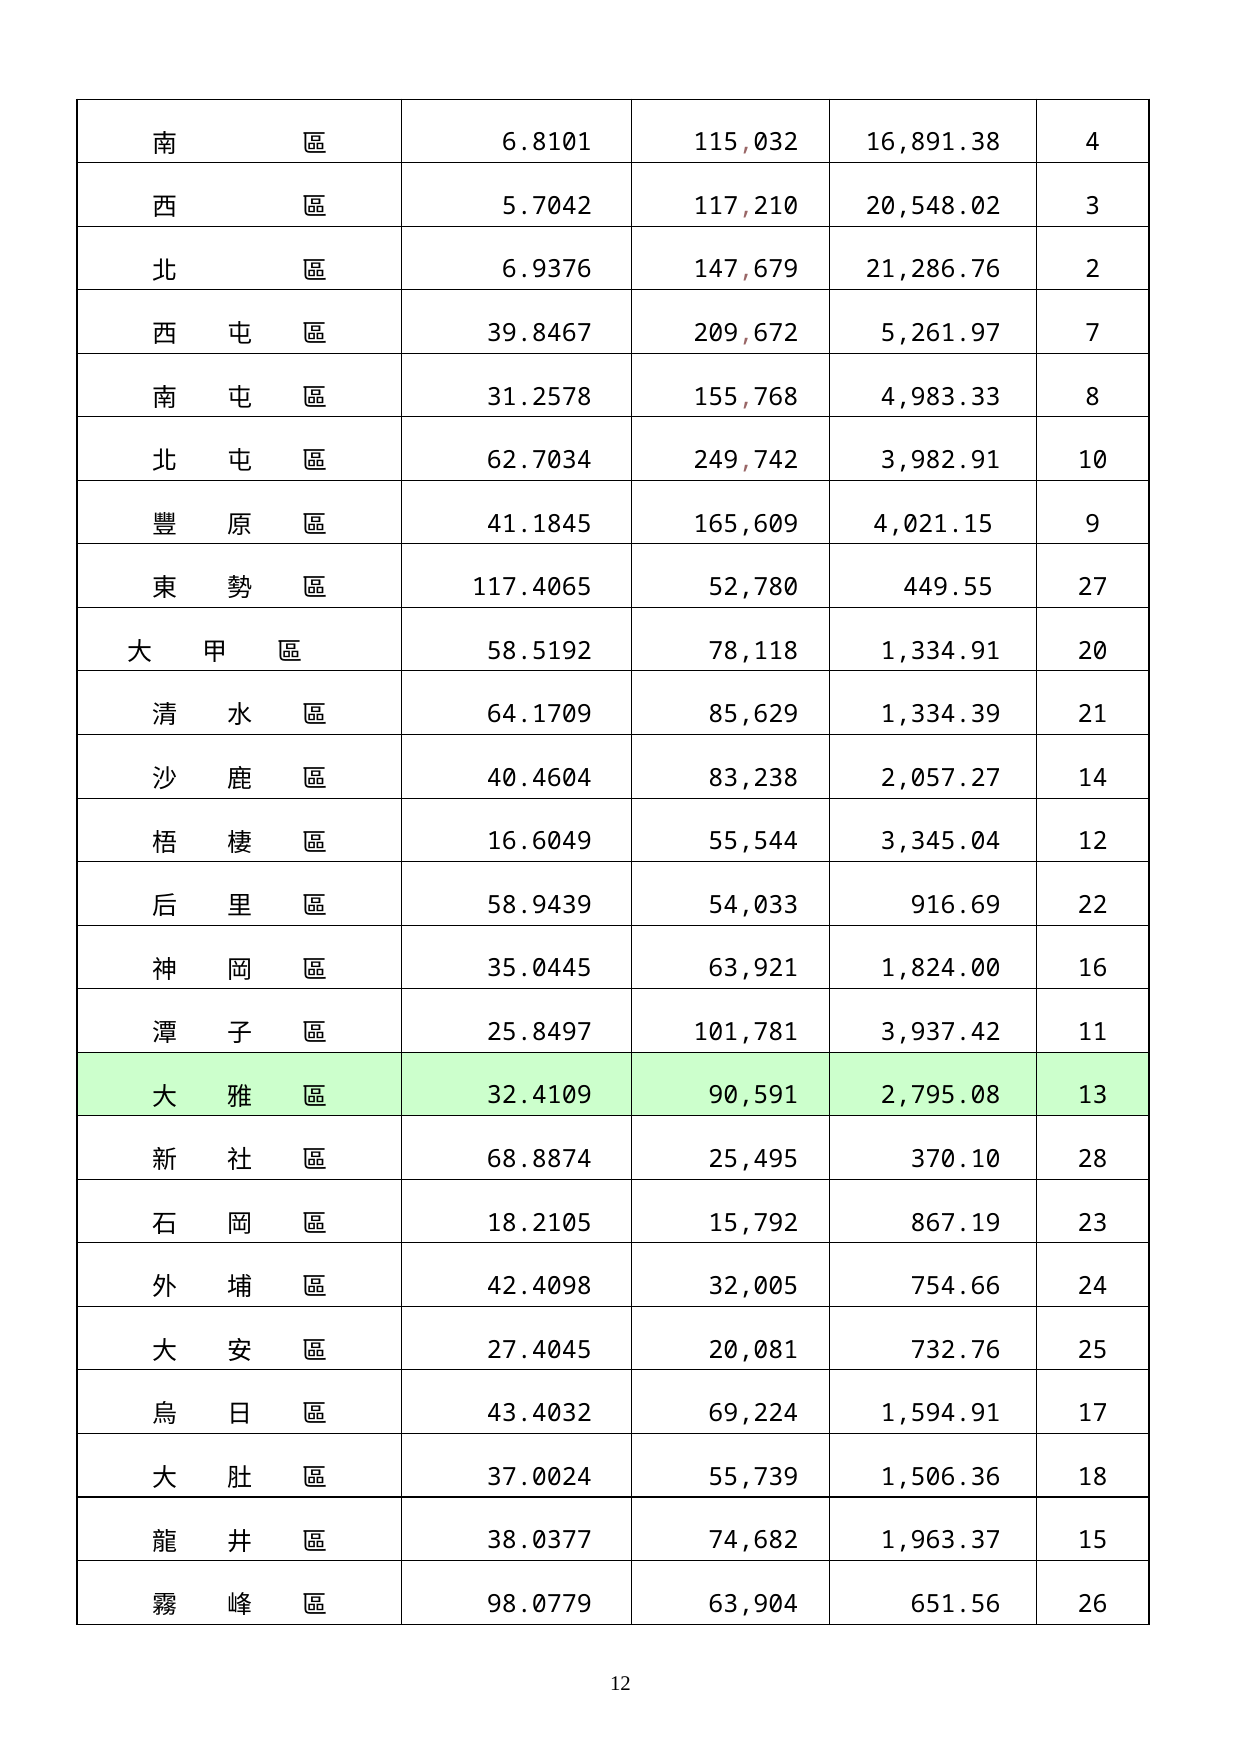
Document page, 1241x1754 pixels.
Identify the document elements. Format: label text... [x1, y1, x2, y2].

table_cell 大 雅 區 [78, 1053, 401, 1115]
table_cell 3,937.42 [830, 989, 1036, 1052]
table_cell 16,891.38 [830, 100, 1036, 162]
table_cell 4,021.15 [830, 481, 1036, 543]
table_cell 2 [1037, 227, 1148, 289]
table_cell 4,983.33 [830, 354, 1036, 416]
table_cell 37.0024 [402, 1434, 631, 1496]
table_cell 1,334.39 [830, 671, 1036, 734]
table_cell 15,792 [632, 1180, 829, 1242]
table_cell 神 岡 區 [78, 926, 401, 988]
table_cell 2,795.08 [830, 1053, 1036, 1115]
table_cell 沙 鹿 區 [78, 735, 401, 797]
table_cell 55,739 [632, 1434, 829, 1496]
table_cell 21 [1037, 671, 1148, 734]
table_cell 西 屯 區 [78, 290, 401, 353]
table_cell 10 [1037, 417, 1148, 480]
table_cell 1,594.91 [830, 1370, 1036, 1433]
table_cell 25.8497 [402, 989, 631, 1052]
table_cell 69,224 [632, 1370, 829, 1433]
table_cell 31.2578 [402, 354, 631, 416]
table_cell 6.8101 [402, 100, 631, 162]
table_cell 22 [1037, 862, 1148, 924]
table_cell 大 安 區 [78, 1307, 401, 1369]
table_cell 26 [1037, 1561, 1148, 1623]
table_cell 3,982.91 [830, 417, 1036, 480]
table_cell 165,609 [632, 481, 829, 543]
table_cell 14 [1037, 735, 1148, 797]
table_cell 449.55 [830, 544, 1036, 607]
table_cell 清 水 區 [78, 671, 401, 734]
table_cell 55,544 [632, 799, 829, 861]
table_cell 54,033 [632, 862, 829, 924]
table_cell 20,548.02 [830, 163, 1036, 226]
table_cell 8 [1037, 354, 1148, 416]
table_cell 147,679 [632, 227, 829, 289]
table_cell 209,672 [632, 290, 829, 353]
table_cell 39.8467 [402, 290, 631, 353]
table_cell 58.9439 [402, 862, 631, 924]
table_cell 北 區 [78, 227, 401, 289]
table_cell 外 埔 區 [78, 1243, 401, 1306]
table_cell 石 岡 區 [78, 1180, 401, 1242]
table_cell 916.69 [830, 862, 1036, 924]
table_cell 龍 井 區 [78, 1498, 401, 1560]
table_cell 115,032 [632, 100, 829, 162]
table_cell 732.76 [830, 1307, 1036, 1369]
table_cell 90,591 [632, 1053, 829, 1115]
table_cell 4 [1037, 100, 1148, 162]
table_cell 南 區 [78, 100, 401, 162]
table_cell 1,963.37 [830, 1498, 1036, 1560]
table_cell 13 [1037, 1053, 1148, 1115]
table_cell 5,261.97 [830, 290, 1036, 353]
table_cell 7 [1037, 290, 1148, 353]
table_cell 梧 棲 區 [78, 799, 401, 861]
table_cell 28 [1037, 1116, 1148, 1179]
table_cell 3,345.04 [830, 799, 1036, 861]
table_cell 烏 日 區 [78, 1370, 401, 1433]
table_cell 58.5192 [402, 608, 631, 670]
table_cell 南 屯 區 [78, 354, 401, 416]
table_cell 2,057.27 [830, 735, 1036, 797]
table_cell 651.56 [830, 1561, 1036, 1623]
table_cell 霧 峰 區 [78, 1561, 401, 1623]
table_cell 155,768 [632, 354, 829, 416]
table_cell 16 [1037, 926, 1148, 988]
table_cell 11 [1037, 989, 1148, 1052]
table_cell 潭 子 區 [78, 989, 401, 1052]
table_cell 大 甲 區 [78, 608, 401, 670]
table_cell 25 [1037, 1307, 1148, 1369]
table_cell 27.4045 [402, 1307, 631, 1369]
table_cell 西 區 [78, 163, 401, 226]
table_cell 40.4604 [402, 735, 631, 797]
table_cell 78,118 [632, 608, 829, 670]
table_cell 豐 原 區 [78, 481, 401, 543]
table_cell 21,286.76 [830, 227, 1036, 289]
table_cell 35.0445 [402, 926, 631, 988]
table_cell 63,904 [632, 1561, 829, 1623]
table_cell 18 [1037, 1434, 1148, 1496]
table_cell 9 [1037, 481, 1148, 543]
table_cell 52,780 [632, 544, 829, 607]
table_cell 新 社 區 [78, 1116, 401, 1179]
table_cell 249,742 [632, 417, 829, 480]
table_cell 5.7042 [402, 163, 631, 226]
table_cell 74,682 [632, 1498, 829, 1560]
table_cell 18.2105 [402, 1180, 631, 1242]
table_cell 12 [1037, 799, 1148, 861]
table_cell 23 [1037, 1180, 1148, 1242]
table_cell 17 [1037, 1370, 1148, 1433]
table_cell 24 [1037, 1243, 1148, 1306]
table_cell 43.4032 [402, 1370, 631, 1433]
table_cell 867.19 [830, 1180, 1036, 1242]
table_cell 后 里 區 [78, 862, 401, 924]
table_cell 38.0377 [402, 1498, 631, 1560]
table_cell 1,506.36 [830, 1434, 1036, 1496]
table_cell 32.4109 [402, 1053, 631, 1115]
table_cell 41.1845 [402, 481, 631, 543]
table_cell 1,824.00 [830, 926, 1036, 988]
table_cell 1,334.91 [830, 608, 1036, 670]
table_cell 85,629 [632, 671, 829, 734]
table_cell 117,210 [632, 163, 829, 226]
table_cell 83,238 [632, 735, 829, 797]
table_cell 北 屯 區 [78, 417, 401, 480]
table_cell 25,495 [632, 1116, 829, 1179]
table_cell 東 勢 區 [78, 544, 401, 607]
table_cell 32,005 [632, 1243, 829, 1306]
table_cell 15 [1037, 1498, 1148, 1560]
table_cell 3 [1037, 163, 1148, 226]
table_cell 20,081 [632, 1307, 829, 1369]
table_cell 101,781 [632, 989, 829, 1052]
table_cell 63,921 [632, 926, 829, 988]
table_cell 6.9376 [402, 227, 631, 289]
table_cell 20 [1037, 608, 1148, 670]
table_cell 16.6049 [402, 799, 631, 861]
table_cell 370.10 [830, 1116, 1036, 1179]
table_cell 117.4065 [402, 544, 631, 607]
table_cell 42.4098 [402, 1243, 631, 1306]
table_cell 62.7034 [402, 417, 631, 480]
table_cell 754.66 [830, 1243, 1036, 1306]
table_cell 98.0779 [402, 1561, 631, 1623]
table_cell 68.8874 [402, 1116, 631, 1179]
table_cell 27 [1037, 544, 1148, 607]
table_cell 64.1709 [402, 671, 631, 734]
table_cell 大 肚 區 [78, 1434, 401, 1496]
